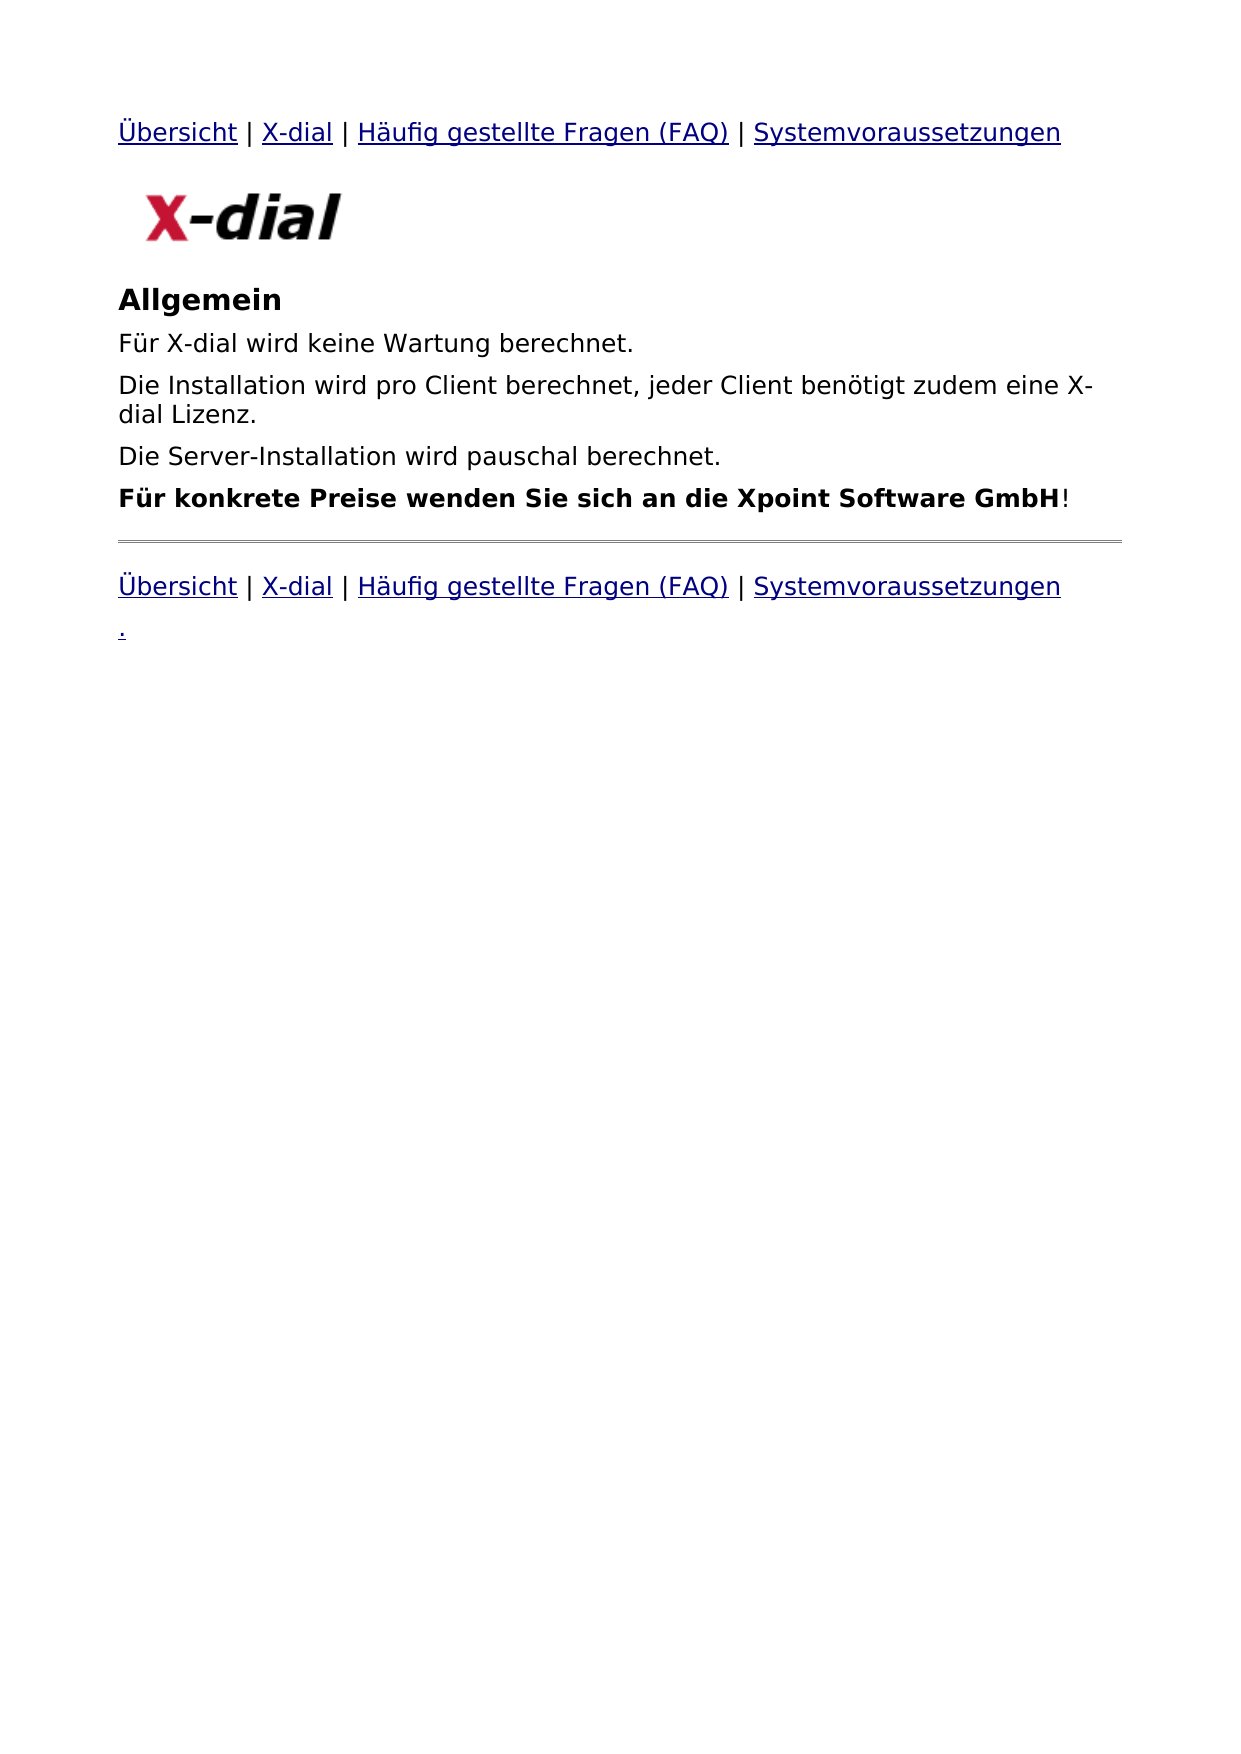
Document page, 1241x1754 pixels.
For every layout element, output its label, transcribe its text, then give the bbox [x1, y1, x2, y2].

text Für konkrete Preise wenden Sie sich an die Xpoint Software GmbH! [118, 484, 1122, 513]
subtitle Allgemein [118, 283, 1122, 317]
text Übersicht | X-dial | Häufig gestellte Fragen (FAQ) | Systemvoraussetzungen [118, 572, 1122, 601]
text Die Server-Installation wird pauschal berechnet. [118, 442, 1122, 471]
text . [118, 613, 1122, 643]
text Die Installation wird pro Client berechnet, jeder Client benötigt zudem eine X-dial Lizenz. [118, 371, 1122, 430]
picture [118, 159, 347, 246]
text Übersicht | X-dial | Häufig gestellte Fragen (FAQ) | Systemvoraussetzungen [118, 118, 1122, 147]
text Für X-dial wird keine Wartung berechnet. [118, 330, 1122, 359]
